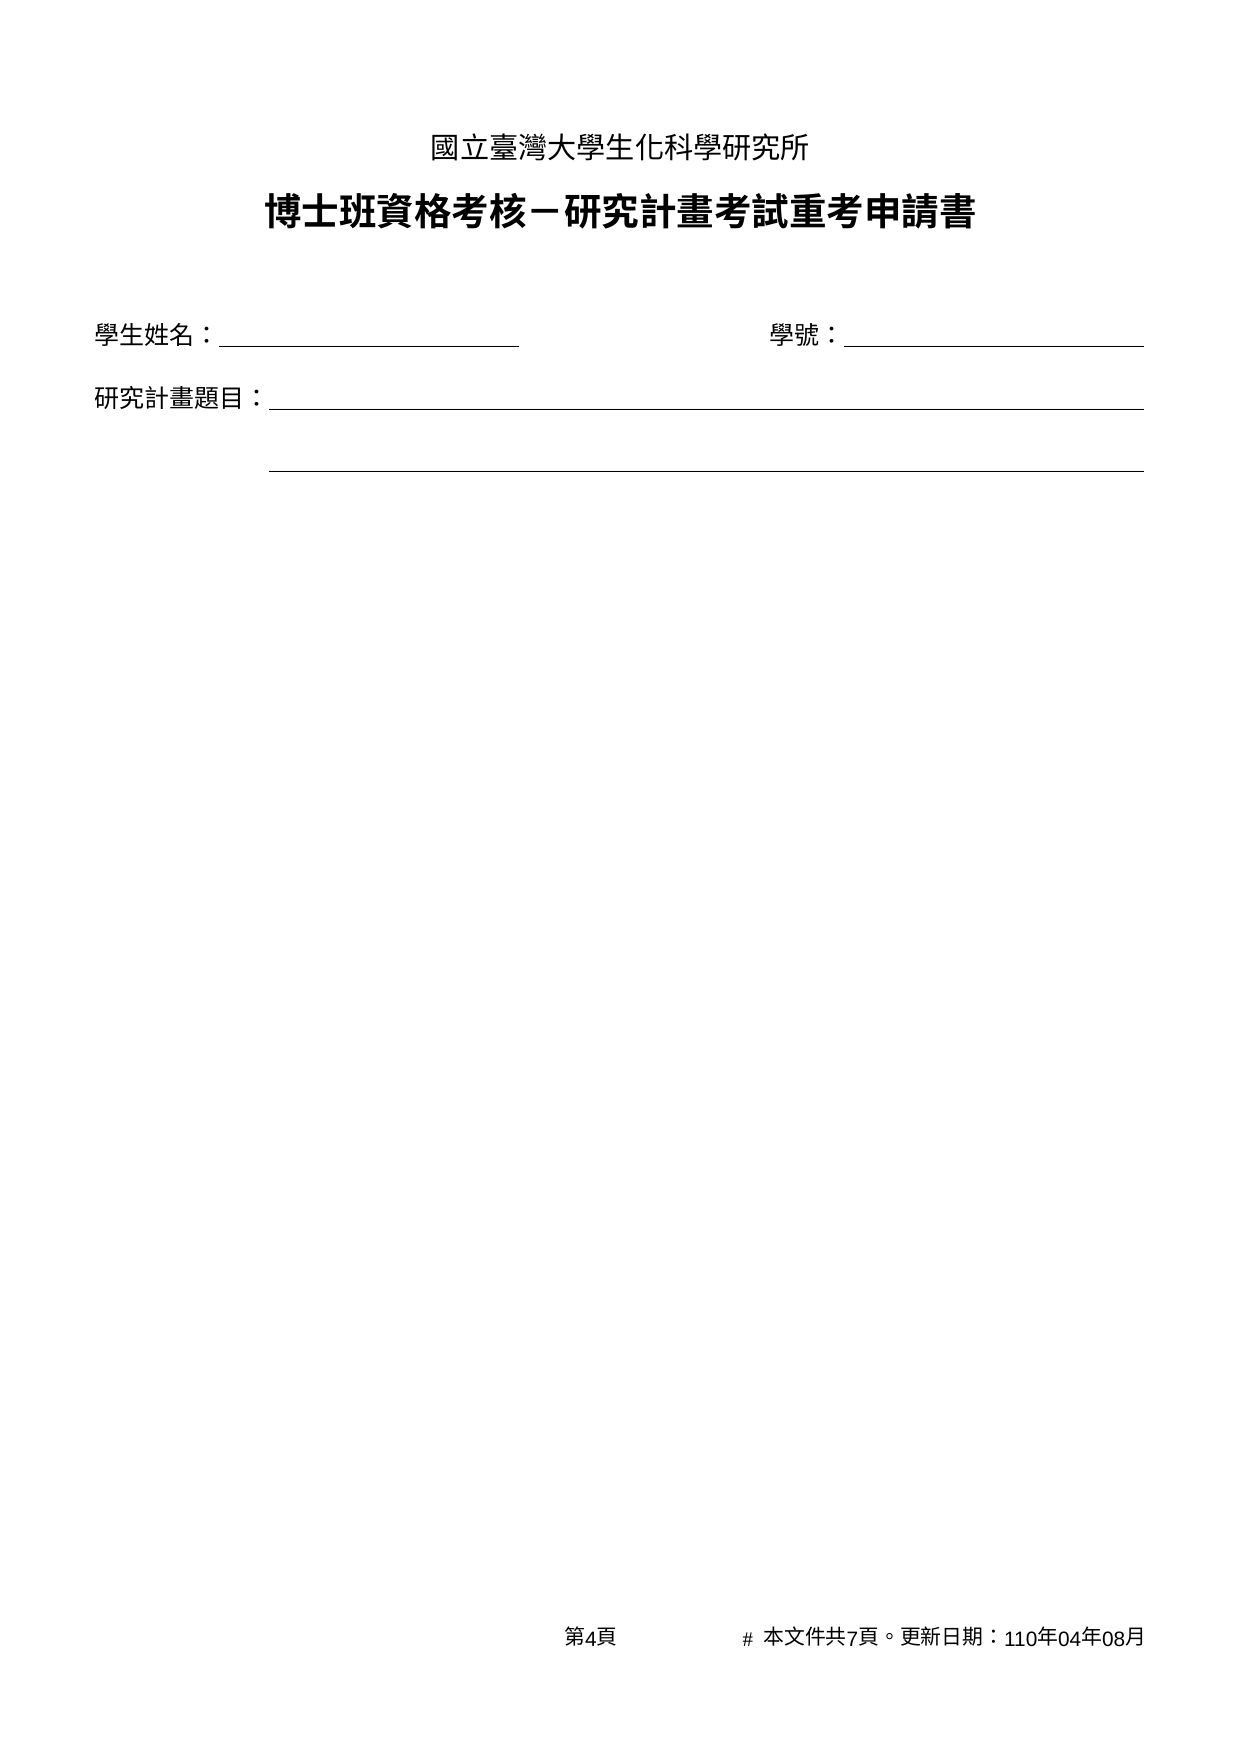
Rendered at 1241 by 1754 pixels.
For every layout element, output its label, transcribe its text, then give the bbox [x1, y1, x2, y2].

text 國立臺灣大學生化科學研究所 [94, 104, 1146, 167]
text 研究計畫題目：＿＿＿＿＿＿＿＿＿＿＿＿＿＿＿＿＿＿＿＿＿＿＿＿＿＿＿＿＿＿＿＿＿＿＿ [94, 354, 1146, 417]
text 學生姓名：＿＿＿＿＿＿＿＿＿＿＿＿ 學號：＿＿＿＿＿＿＿＿＿＿＿＿ [94, 292, 1146, 354]
text 博士班資格考核－研究計畫考試重考申請書 [94, 167, 1146, 229]
text ＿＿＿＿＿＿＿＿＿＿＿＿＿＿＿＿＿＿＿＿＿＿＿＿＿＿＿＿＿＿＿＿＿＿＿ [94, 417, 1146, 479]
